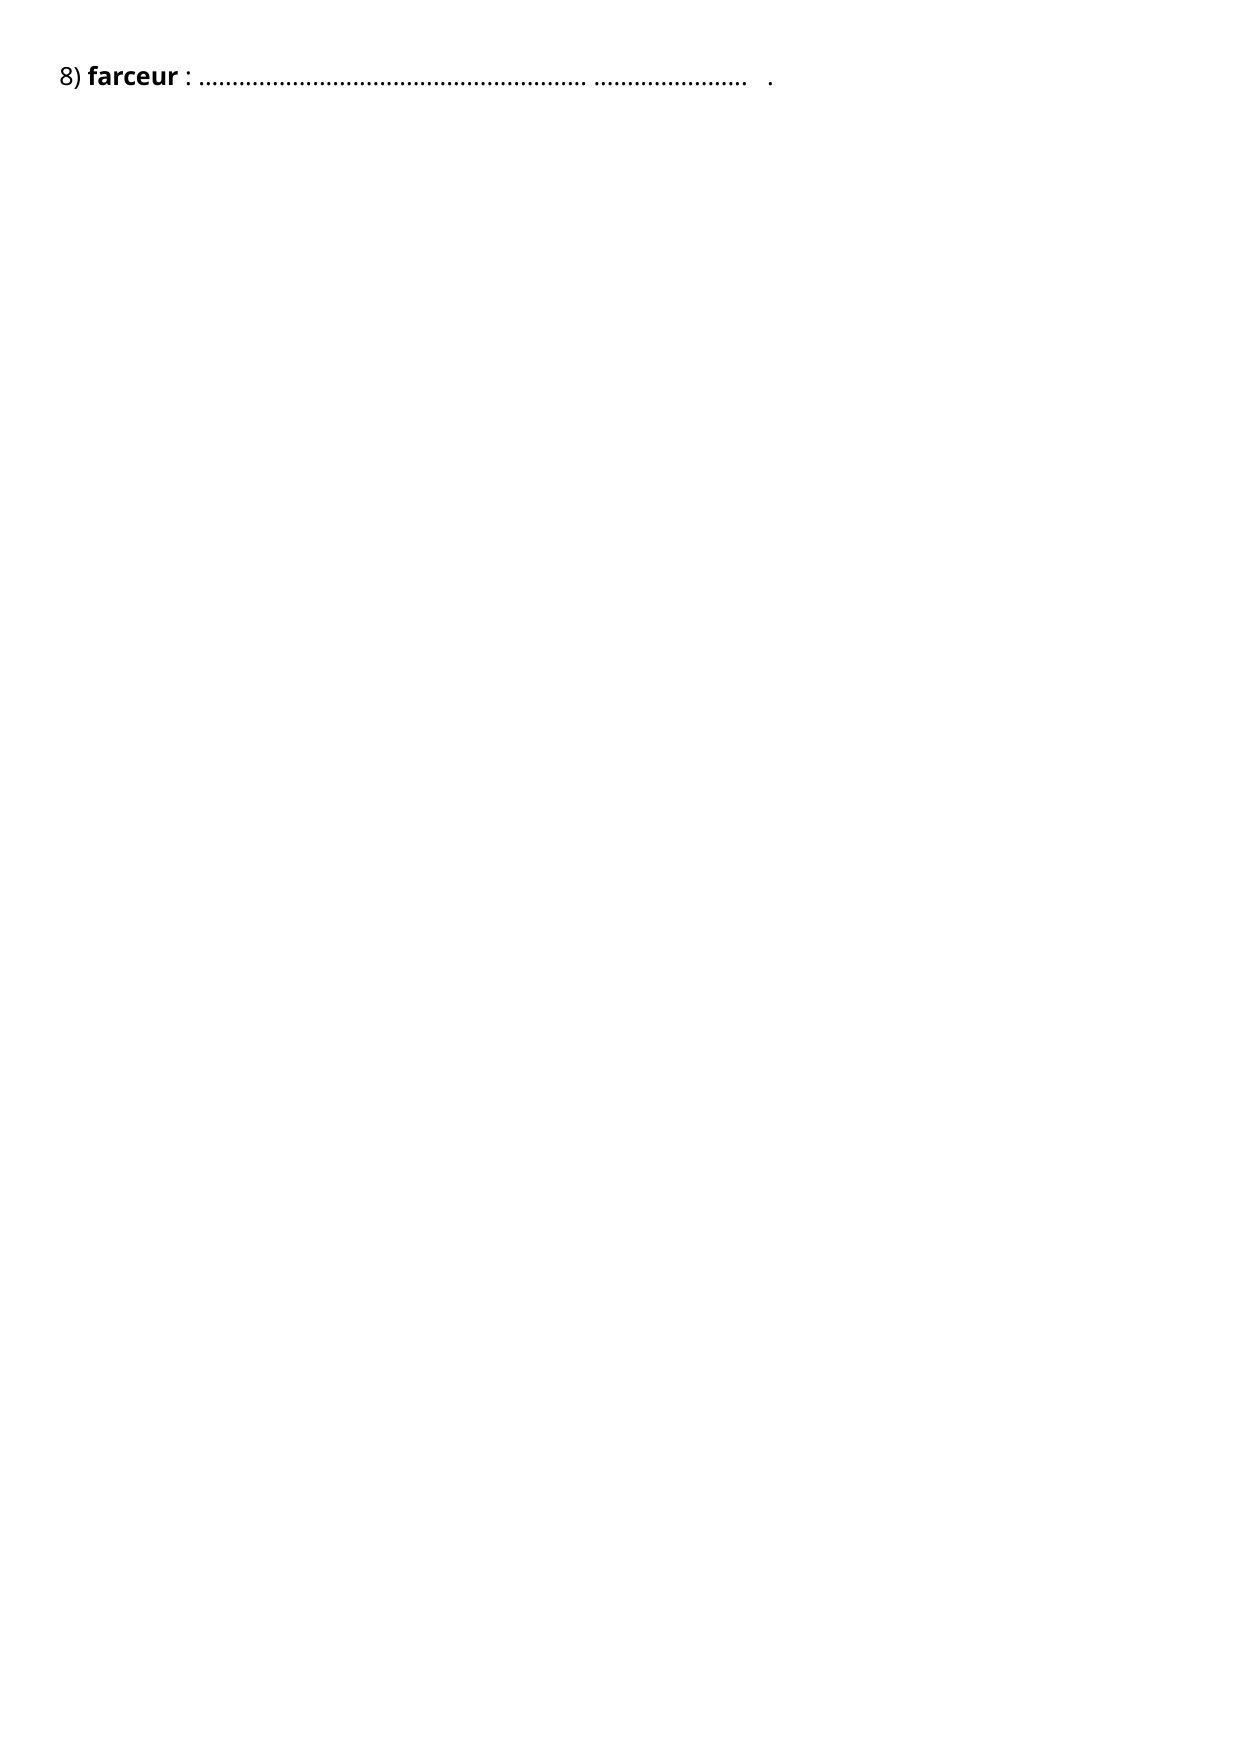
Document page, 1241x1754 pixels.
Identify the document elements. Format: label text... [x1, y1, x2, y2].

text 8) farceur : .......................................................... ....................... . [59, 59, 1181, 93]
